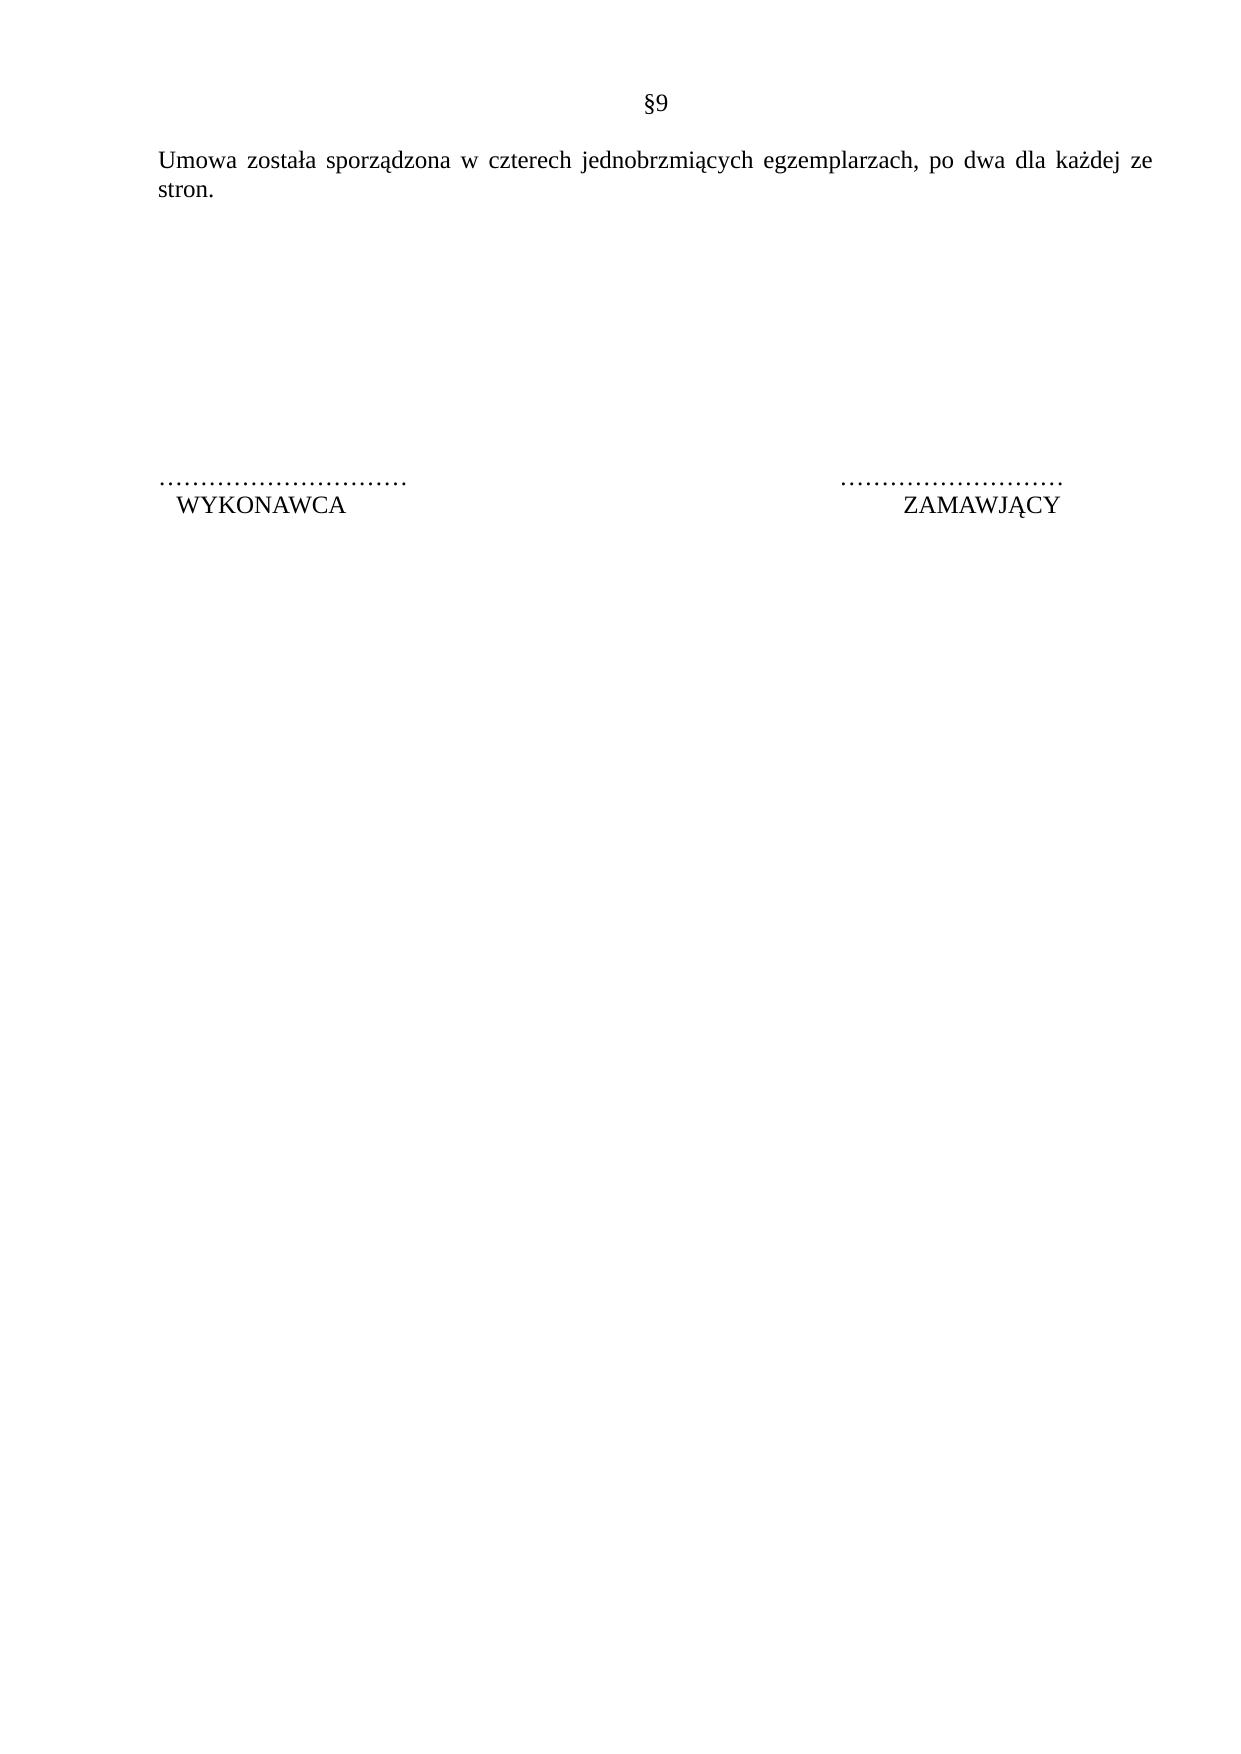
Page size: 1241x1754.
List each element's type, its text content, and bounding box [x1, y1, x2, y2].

text Umowa została sporządzona w czterech jednobrzmiących egzemplarzach, po dwa dla każdej ze stron. [158, 145, 1153, 203]
text ………………………… ……………………… [158, 462, 1153, 490]
text §9 [158, 88, 1153, 117]
text WYKONAWCA ZAMAWJĄCY [120, 490, 1153, 519]
